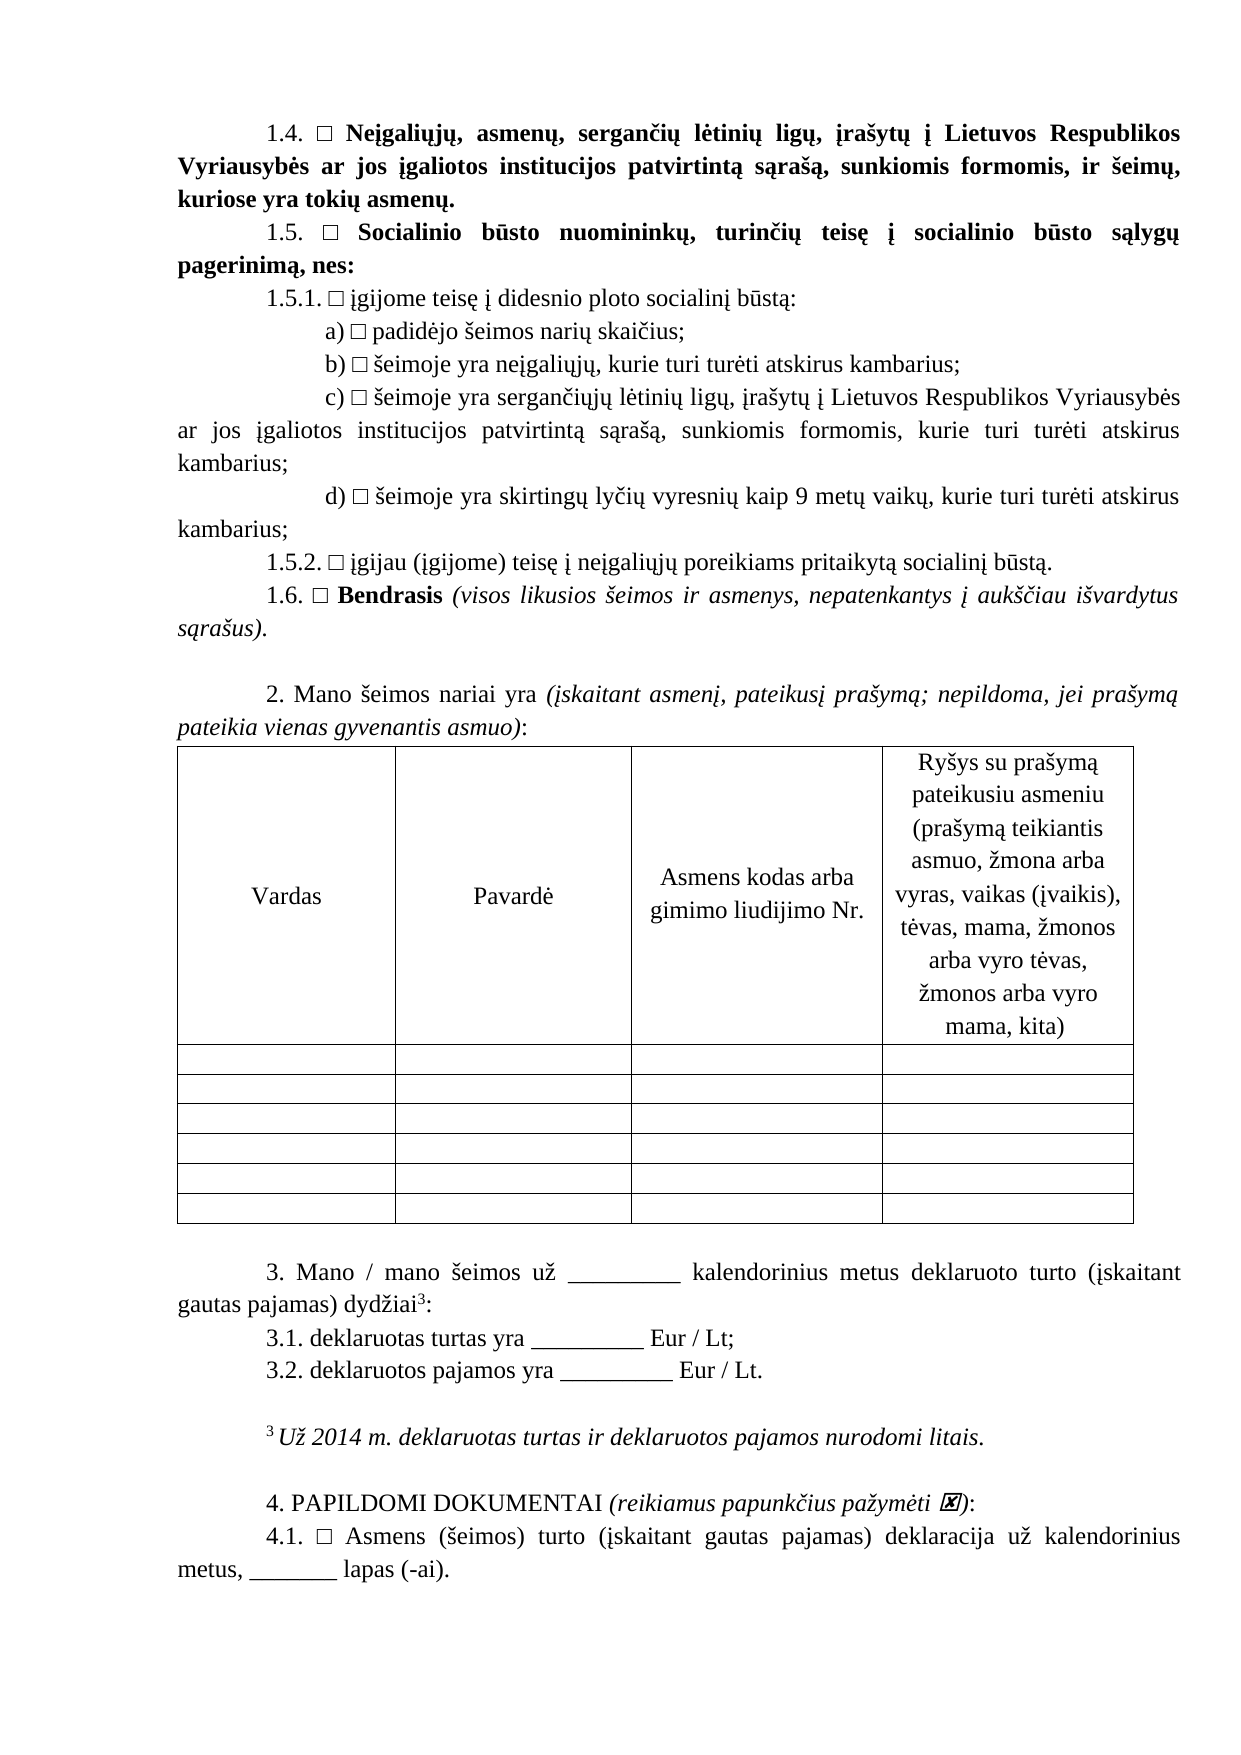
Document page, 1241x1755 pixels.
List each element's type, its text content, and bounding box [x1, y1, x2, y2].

table_cell [632, 1164, 882, 1193]
table_cell [632, 1045, 882, 1073]
table_cell [396, 1075, 631, 1103]
table_cell [883, 1104, 1133, 1133]
text 4.1. □ Asmens (šeimos) turto (įskaitant gautas pajamas) deklaracija už kalendorinius metus, _______ lapas (-ai). [177, 1521, 1181, 1582]
table_cell [632, 1104, 882, 1133]
table_cell [178, 1194, 395, 1222]
text 1.4. □ Neįgaliųjų, asmenų, sergančių lėtinių ligų, įrašytų į Lietuvos Respublikos Vyriausybės ar jos įgaliotos institucijos patvirtintą sąrašą, sunkiomis formomis, ir šeimų, kuriose yra tokių asmenų. [177, 118, 1181, 213]
table_cell [883, 1075, 1133, 1103]
table_cell [396, 1164, 631, 1193]
text a) □ padidėjo šeimos narių skaičius; [177, 316, 1181, 345]
table_cell [883, 1134, 1133, 1163]
table_cell [178, 1075, 395, 1103]
table_header Vardas [178, 747, 395, 1044]
table_cell [396, 1194, 631, 1222]
table_cell [178, 1045, 395, 1073]
text 3.1. deklaruotas turtas yra _________ Eur / Lt; [177, 1323, 1181, 1351]
table_cell [632, 1194, 882, 1222]
text 4. PAPILDOMI DOKUMENTAI (reikiamus papunkčius pažymėti ): [177, 1488, 1181, 1516]
table_cell [632, 1134, 882, 1163]
text 1.5.1. □ įgijome teisę į didesnio ploto socialinį būstą: [177, 283, 1181, 312]
text d) □ šeimoje yra skirtingų lyčių vyresnių kaip 9 metų vaikų, kurie turi turėti atskirus kambarius; [177, 481, 1181, 543]
text 1.5. □ Socialinio būsto nuomininkų, turinčių teisę į socialinio būsto sąlygų pagerinimą, nes: [177, 217, 1181, 279]
table_cell [396, 1134, 631, 1163]
table_cell [883, 1045, 1133, 1073]
table_header Ryšys su prašymą pateikusiu asmeniu (prašymą teikiantis asmuo, žmona arba vyras, vaikas (įvaikis), tėvas, mama, žmonos arba vyro tėvas, žmonos arba vyro mama, kita) [883, 747, 1133, 1044]
text 3.2. deklaruotos pajamos yra _________ Eur / Lt. [177, 1356, 1181, 1384]
text 2. Mano šeimos nariai yra (įskaitant asmenį, pateikusį prašymą; nepildoma, jei prašymą pateikia vienas gyvenantis asmuo): [177, 679, 1181, 741]
table_cell [178, 1164, 395, 1193]
table_cell [396, 1104, 631, 1133]
text 3 Už 2014 m. deklaruotas turtas ir deklaruotos pajamos nurodomi litais. [177, 1422, 1181, 1450]
table_cell [632, 1075, 882, 1103]
text 1.5.2. □ įgijau (įgijome) teisę į neįgaliųjų poreikiams pritaikytą socialinį būstą. [177, 547, 1181, 576]
table_header Pavardė [396, 747, 631, 1044]
table_cell [883, 1194, 1133, 1222]
table_cell [396, 1045, 631, 1073]
table_cell [883, 1164, 1133, 1193]
table_cell [178, 1134, 395, 1163]
text 3. Mano / mano šeimos už _________ kalendorinius metus deklaruoto turto (įskaitant gautas pajamas) dydžiai3: [177, 1257, 1181, 1318]
text c) □ šeimoje yra sergančiųjų lėtinių ligų, įrašytų į Lietuvos Respublikos Vyriausybės ar jos įgaliotos institucijos patvirtintą sąrašą, sunkiomis formomis, kurie turi turėti atskirus kambarius; [177, 382, 1181, 477]
table_header Asmens kodas arba gimimo liudijimo Nr. [632, 747, 882, 1044]
text b) □ šeimoje yra neįgaliųjų, kurie turi turėti atskirus kambarius; [177, 349, 1181, 378]
table_cell [178, 1104, 395, 1133]
text 1.6. □ Bendrasis (visos likusios šeimos ir asmenys, nepatenkantys į aukščiau išvardytus sąrašus). [177, 580, 1181, 642]
